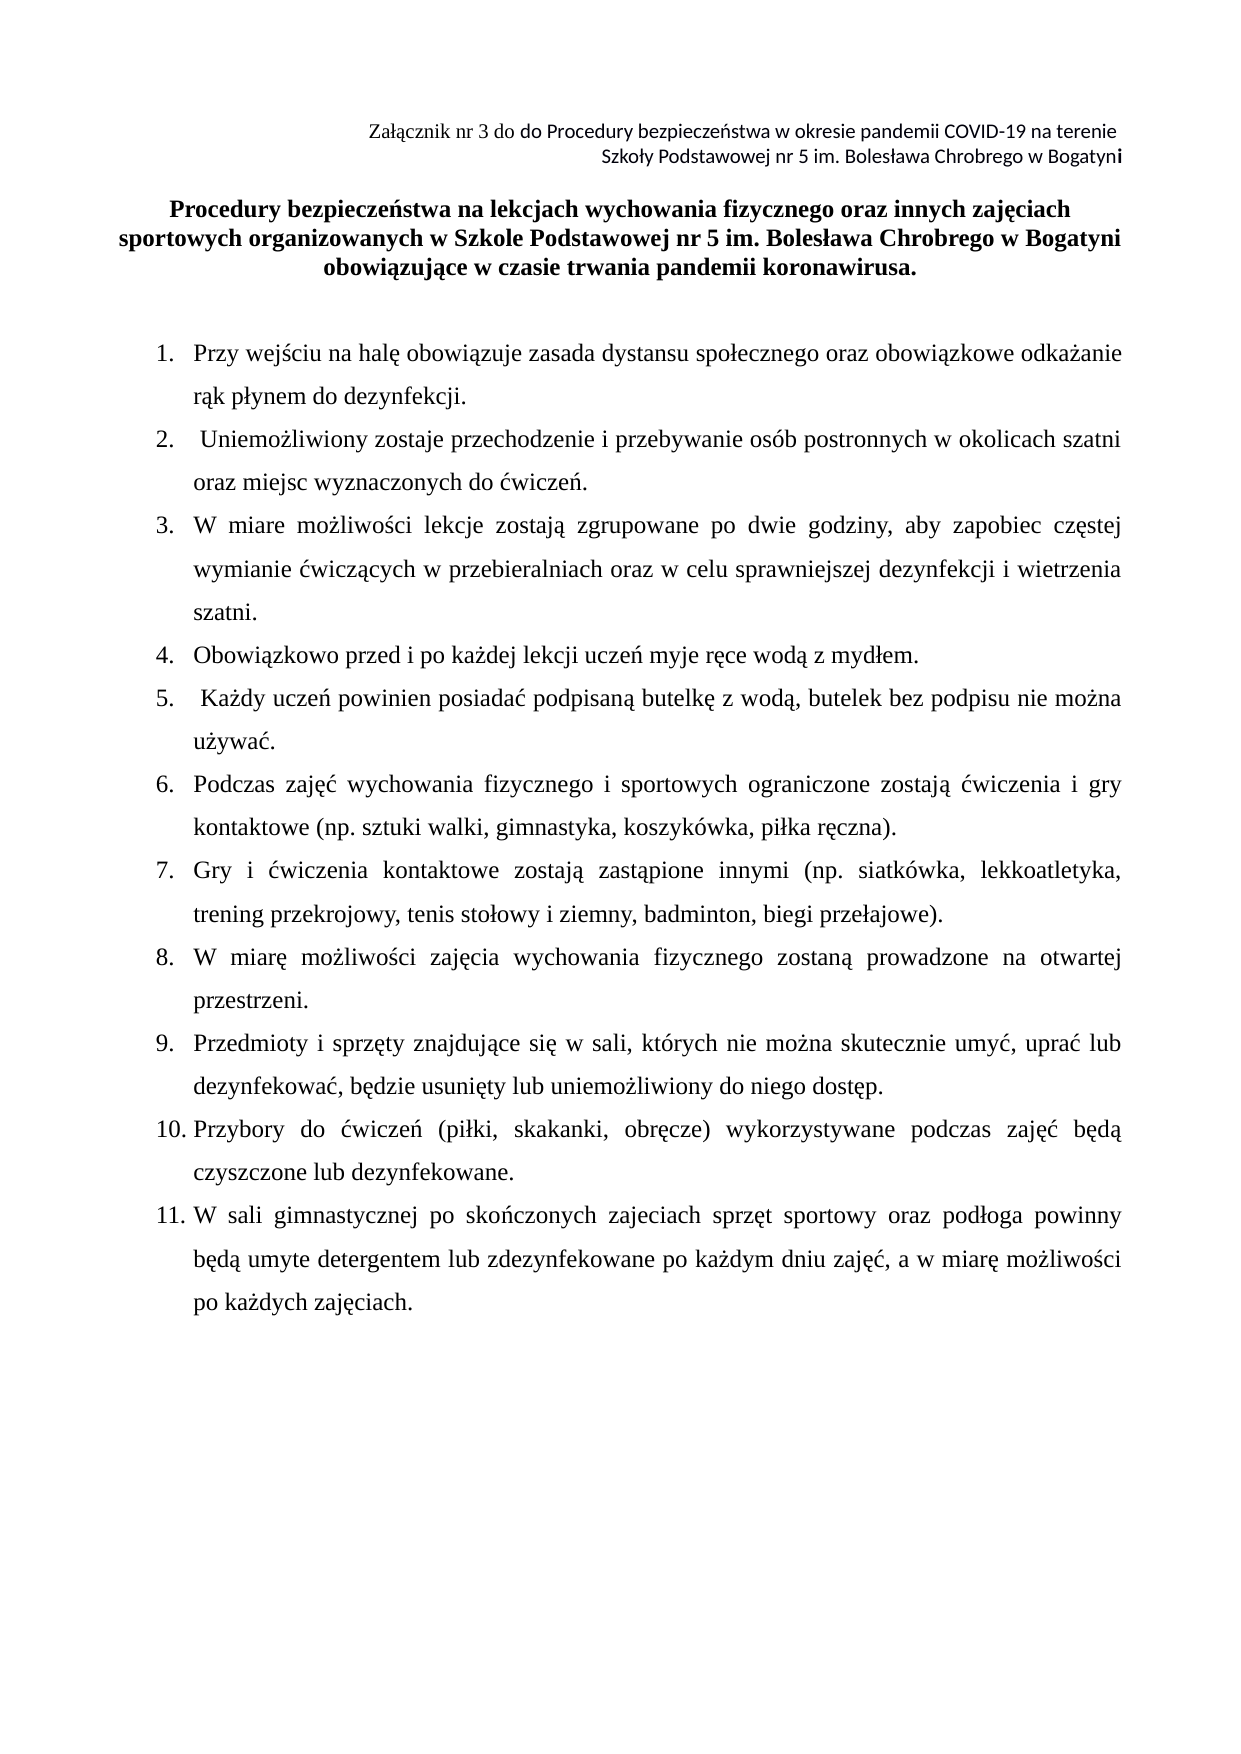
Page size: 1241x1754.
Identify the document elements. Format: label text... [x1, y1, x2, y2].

list Gry i ćwiczenia kontaktowe zostają zastąpione innymi (np. siatkówka, lekkoatletyka, trening przekrojowy, tenis stołowy i ziemny, badminton, biegi przełajowe). [156, 856, 1122, 927]
list Uniemożliwiony zostaje przechodzenie i przebywanie osób postronnych w okolicach szatni oraz miejsc wyznaczonych do ćwiczeń. [156, 424, 1122, 496]
list Przybory do ćwiczeń (piłki, skakanki, obręcze) wykorzystywane podczas zajęć będą czyszczone lub dezynfekowane. [156, 1114, 1122, 1186]
list W miarę możliwości zajęcia wychowania fizycznego zostaną prowadzone na otwartej przestrzeni. [156, 942, 1122, 1014]
list Każdy uczeń powinien posiadać podpisaną butelkę z wodą, butelek bez podpisu nie można używać. [156, 683, 1122, 755]
text Załącznik nr 3 do do Procedury bezpieczeństwa w okresie pandemii COVID-19 na terenie [118, 118, 1122, 143]
text Szkoły Podstawowej nr 5 im. Bolesława Chrobrego w Bogatyni [118, 143, 1122, 169]
list Przedmioty i sprzęty znajdujące się w sali, których nie można skutecznie umyć, uprać lub dezynfekować, będzie usunięty lub uniemożliwiony do niego dostęp. [156, 1028, 1122, 1100]
list Przy wejściu na halę obowiązuje zasada dystansu społecznego oraz obowiązkowe odkażanie rąk płynem do dezynfekcji. [156, 338, 1122, 410]
text Procedury bezpieczeństwa na lekcjach wychowania fizycznego oraz innych zajęciach sportowych organizowanych w Szkole Podstawowej nr 5 im. Bolesława Chrobrego w Bogatyni obowiązujące w czasie trwania pandemii koronawirusa. [118, 194, 1122, 281]
list Podczas zajęć wychowania fizycznego i sportowych ograniczone zostają ćwiczenia i gry kontaktowe (np. sztuki walki, gimnastyka, koszykówka, piłka ręczna). [156, 769, 1122, 841]
list W sali gimnastycznej po skończonych zajeciach sprzęt sportowy oraz podłoga powinny będą umyte detergentem lub zdezynfekowane po każdym dniu zajęć, a w miarę możliwości po każdych zajęciach. [156, 1201, 1122, 1316]
list Obowiązkowo przed i po każdej lekcji uczeń myje ręce wodą z mydłem. [156, 640, 1122, 669]
list W miare możliwości lekcje zostają zgrupowane po dwie godziny, aby zapobiec częstej wymianie ćwiczących w przebieralniach oraz w celu sprawniejszej dezynfekcji i wietrzenia szatni. [156, 511, 1122, 626]
